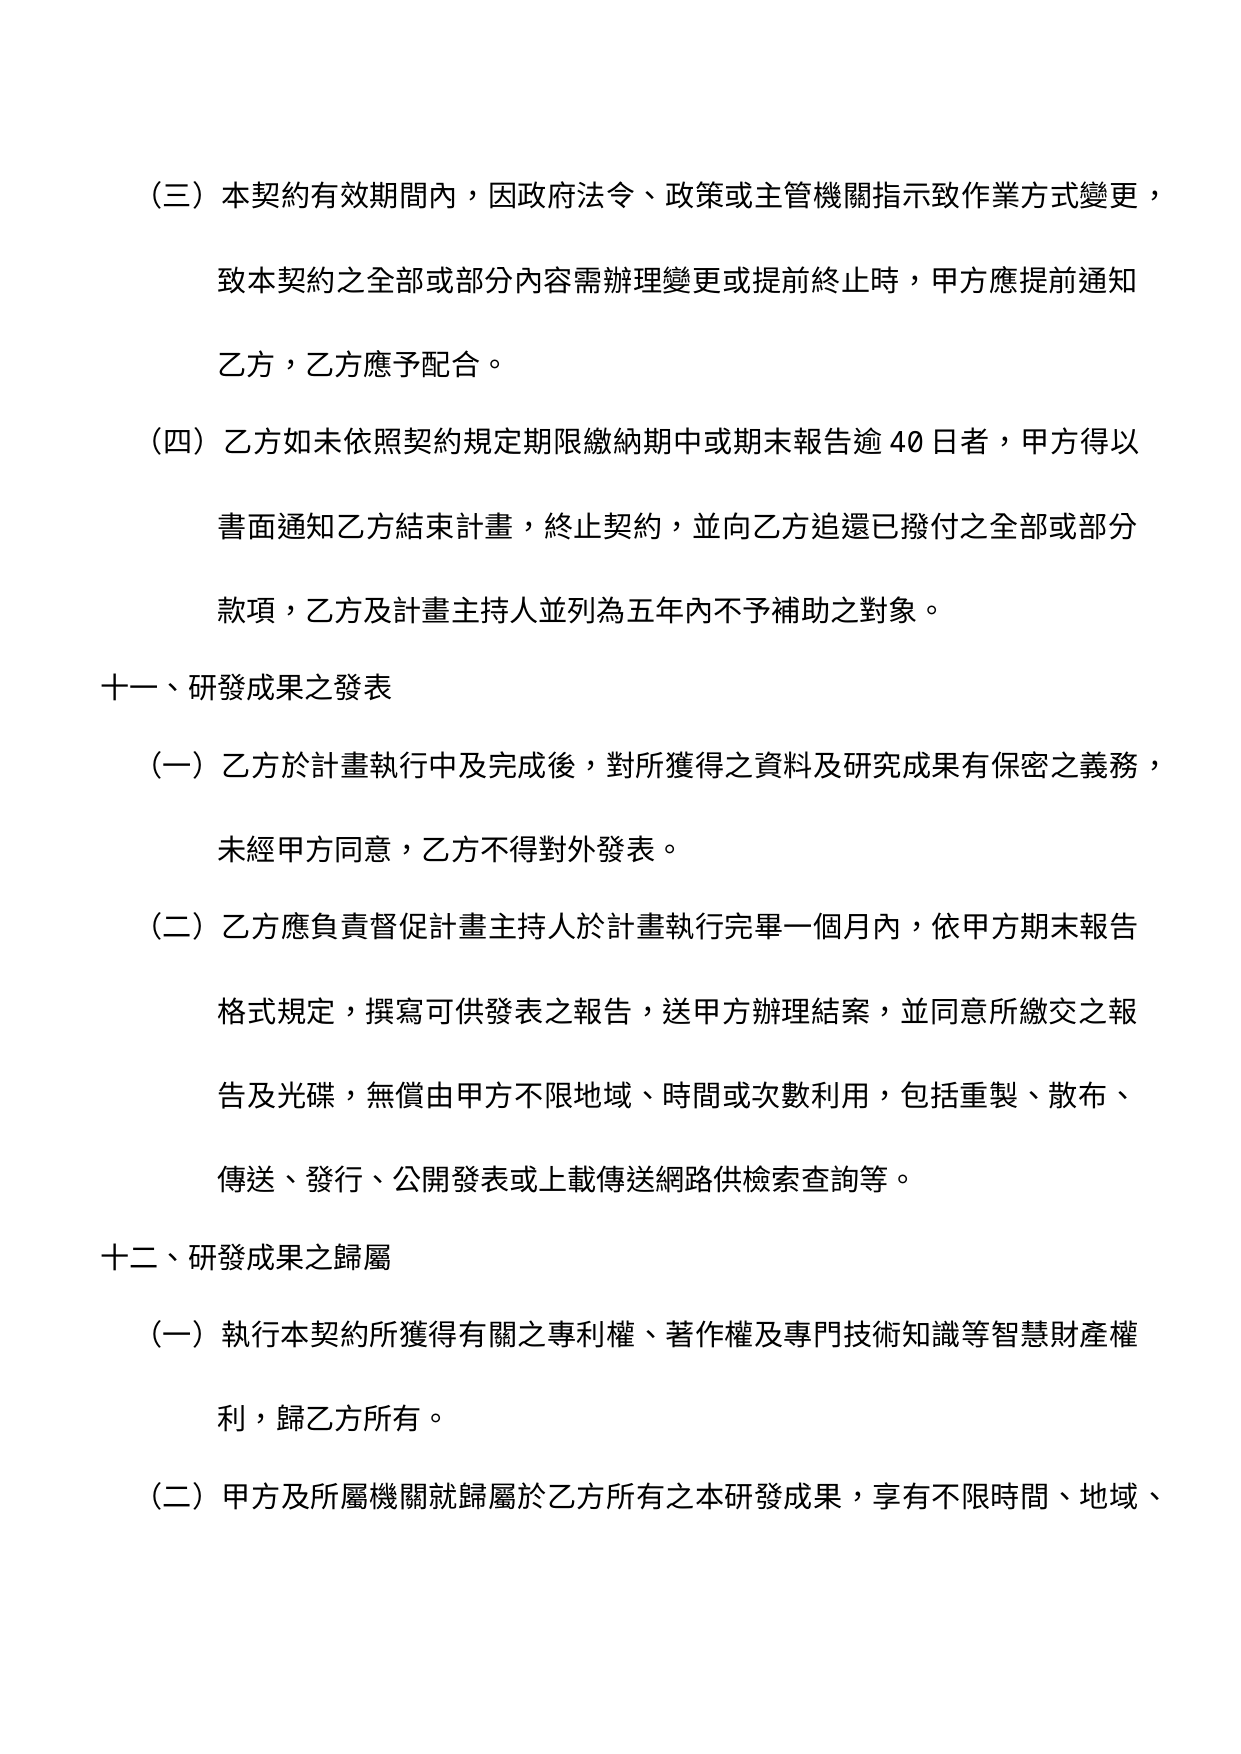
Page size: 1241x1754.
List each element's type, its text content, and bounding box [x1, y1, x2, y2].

text （一）執行本契約所獲得有關之專利權、著作權及專門技術知識等智慧財產權利，歸乙方所有。 [133, 1291, 1140, 1438]
text 十二、研發成果之歸屬 [100, 1214, 1140, 1276]
text （三）本契約有效期間內，因政府法令、政策或主管機關指示致作業方式變更，致本契約之全部或部分內容需辦理變更或提前終止時，甲方應提前通知乙方，乙方應予配合。 [133, 152, 1140, 383]
text （二）甲方及所屬機關就歸屬於乙方所有之本研發成果，享有不限時間、地域、次數、非專屬及無償利用，並得再轉授權第三人之權利。乙方不得向甲方及所屬機關行使專利權及著作財產權。 [133, 1453, 1140, 1515]
text （二）乙方應負責督促計畫主持人於計畫執行完畢一個月內，依甲方期末報告格式規定，撰寫可供發表之報告，送甲方辦理結案，並同意所繳交之報告及光碟，無償由甲方不限地域、時間或次數利用，包括重製、散布、傳送、發行、公開發表或上載傳送網路供檢索查詢等。 [133, 883, 1140, 1199]
text （一）乙方於計畫執行中及完成後，對所獲得之資料及研究成果有保密之義務，未經甲方同意，乙方不得對外發表。 [133, 722, 1140, 868]
text 十一、研發成果之發表 [100, 644, 1140, 707]
text （四）乙方如未依照契約規定期限繳納期中或期末報告逾40日者，甲方得以書面通知乙方結束計畫，終止契約，並向乙方追還已撥付之全部或部分款項，乙方及計畫主持人並列為五年內不予補助之對象。 [133, 398, 1140, 629]
